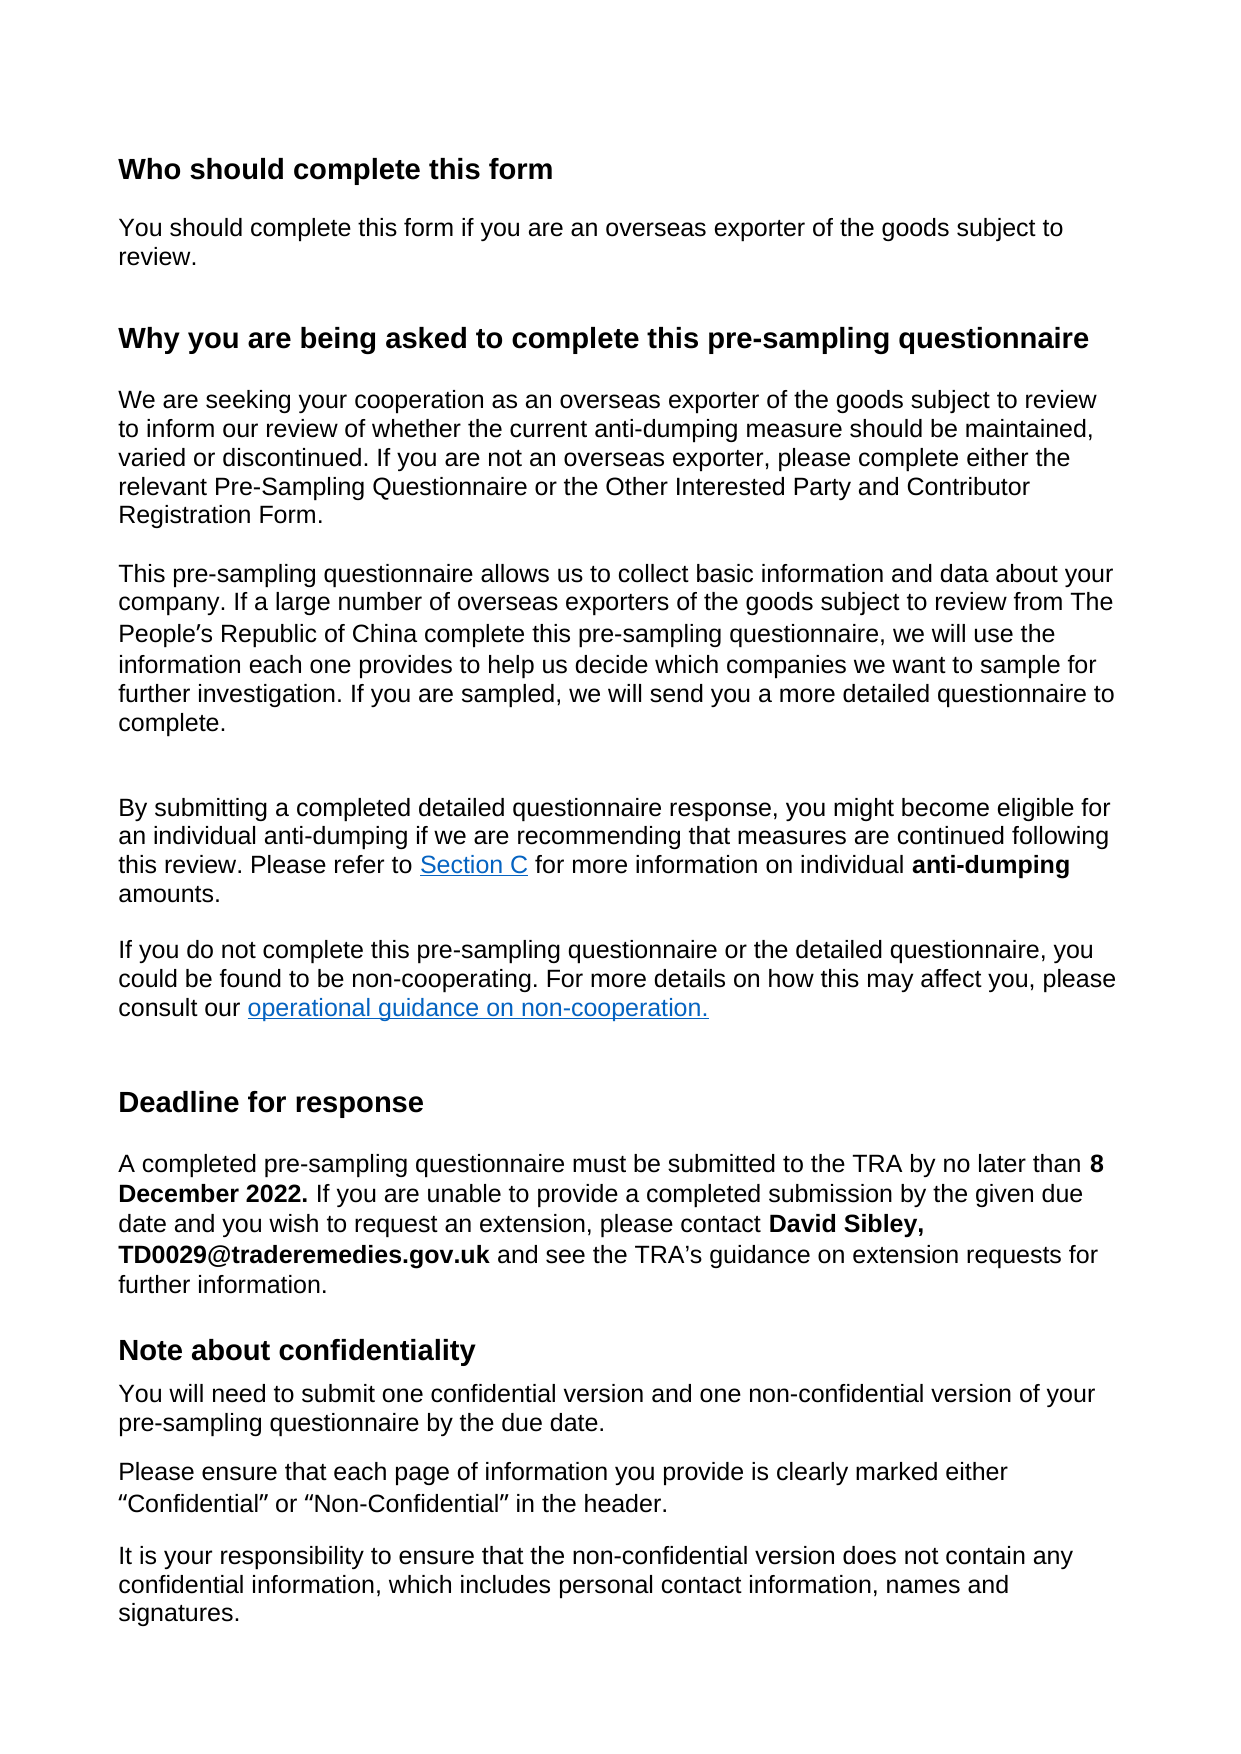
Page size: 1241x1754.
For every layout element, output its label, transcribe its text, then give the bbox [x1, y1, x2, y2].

text This pre-sampling questionnaire allows us to collect basic information and data about your company. If a large number of overseas exporters of the goods subject to review from The People’s Republic of China complete this pre-sampling questionnaire, we will use the information each one provides to help us decide which companies we want to sample for further investigation. If you are sampled, we will send you a more detailed questionnaire to complete. [118, 559, 1122, 736]
text A completed pre-sampling questionnaire must be submitted to the TRA by no later than 8 December 2022. If you are unable to provide a completed submission by the given due date and you wish to request an extension, please contact David Sibley, TD0029@traderemedies.gov.uk and see the TRA’s guidance on extension requests for further information. [118, 1149, 1122, 1298]
text You will need to submit one confidential version and one non-confidential version of your pre-sampling questionnaire by the due date. [118, 1379, 1122, 1436]
text We are seeking your cooperation as an overseas exporter of the goods subject to review to inform our review of whether the current anti-dumping measure should be maintained, varied or discontinued. If you are not an overseas exporter, please complete either the relevant Pre-Sampling Questionnaire or the Other Interested Party and Contributor Registration Form. [118, 386, 1122, 529]
text Why you are being asked to complete this pre-sampling questionnaire [118, 321, 1122, 354]
text Note about confidentiality [118, 1333, 1122, 1367]
text If you do not complete this pre-sampling questionnaire or the detailed questionnaire, you could be found to be non-cooperating. For more details on how this may affect you, please consult our operational guidance on non-cooperation. [118, 936, 1122, 1022]
text You should complete this form if you are an overseas exporter of the goods subject to review. [118, 213, 1122, 271]
text It is your responsibility to ensure that the non-confidential version does not contain any confidential information, which includes personal contact information, names and signatures. [118, 1541, 1122, 1627]
text Who should complete this form [118, 152, 1122, 185]
text Deadline for response [118, 1085, 1122, 1118]
text Please ensure that each page of information you provide is clearly marked either “Confidential” or “Non-Confidential” in the header. [118, 1457, 1122, 1520]
text By submitting a completed detailed questionnaire response, you might become eligible for an individual anti-dumping if we are recommending that measures are continued following this review. Please refer to Section C for more information on individual anti-dumping amounts. [118, 792, 1122, 907]
